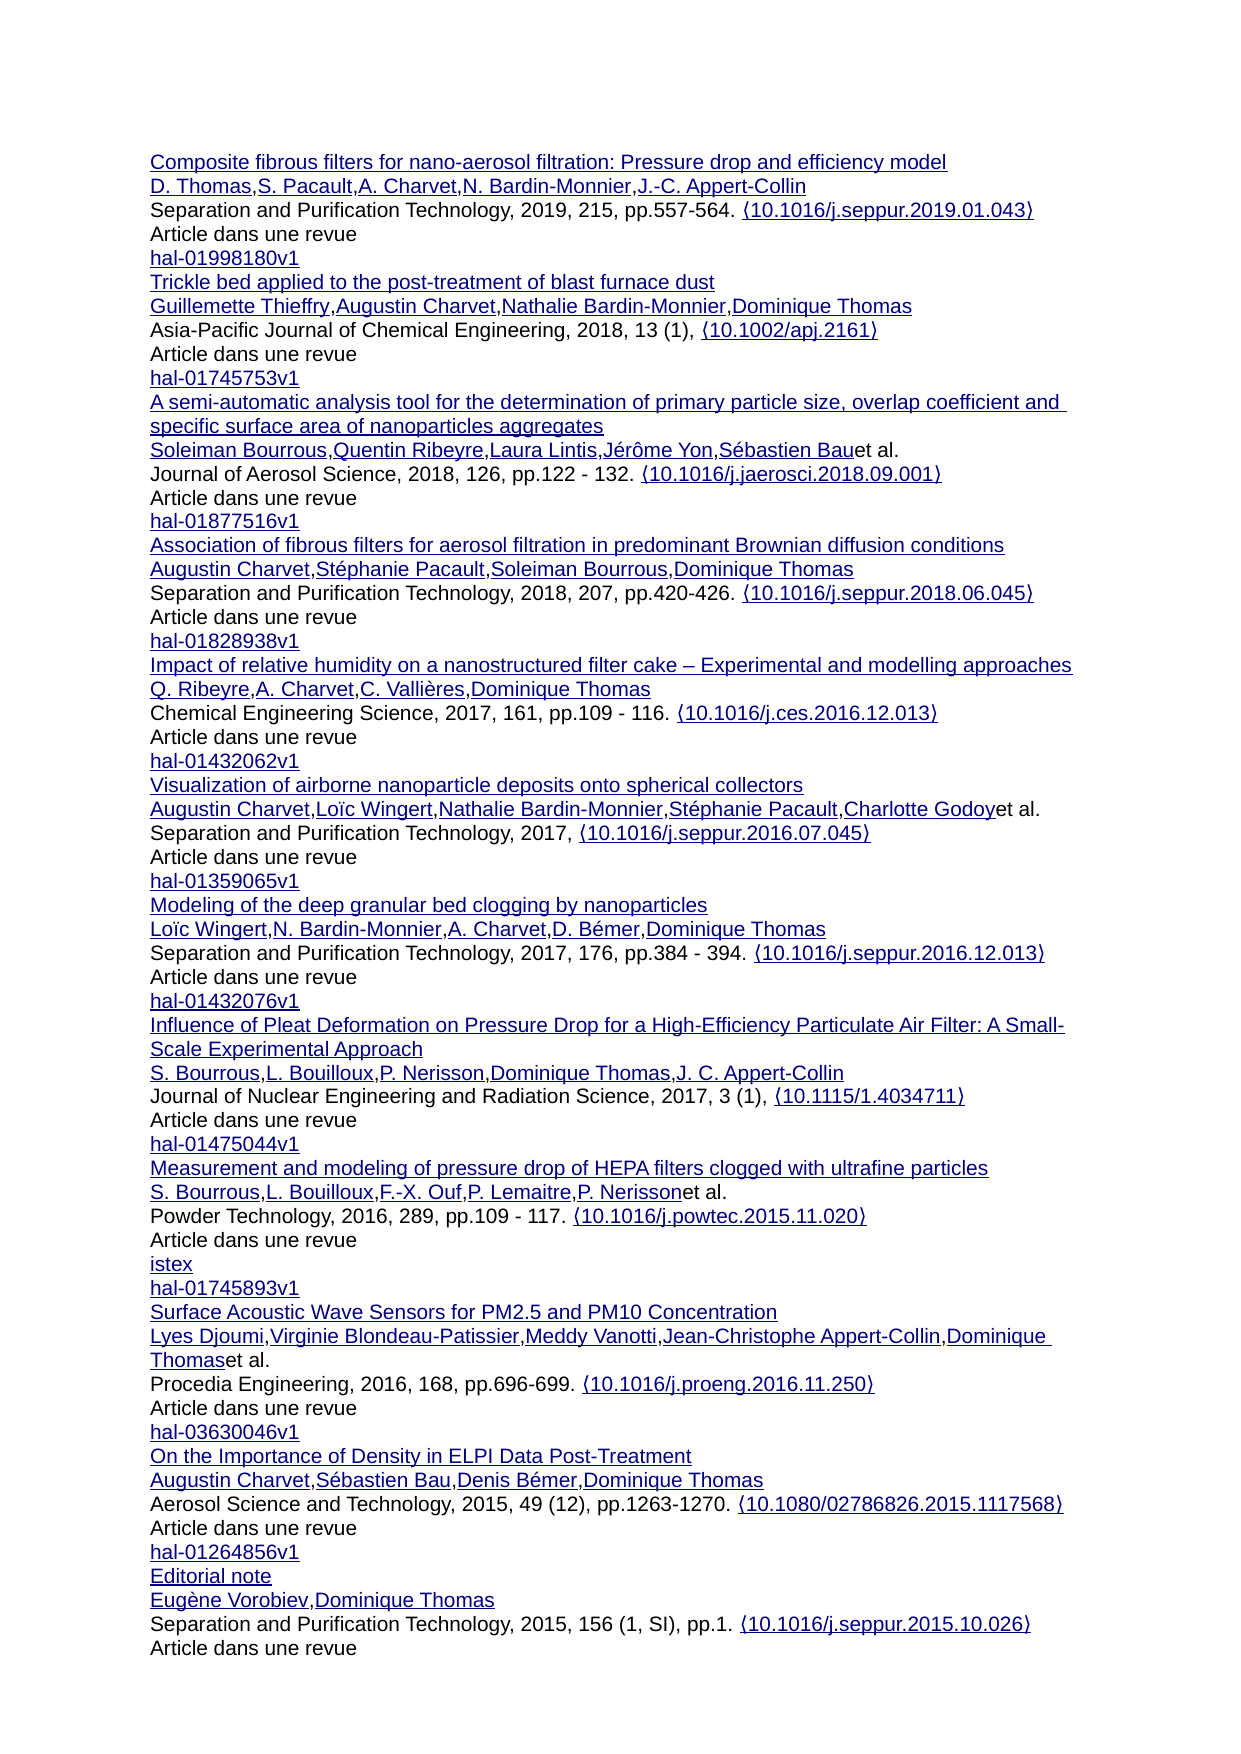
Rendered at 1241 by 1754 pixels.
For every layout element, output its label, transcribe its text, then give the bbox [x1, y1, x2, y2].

table_cell Editorial note Eugène Vorobiev,Dominique Thomas Separation and Purification Technology, 2015, 156 (1, SI), pp.1. ⟨10.1016/j.seppur.2015.10.026⟩ Article dans une revue [150, 1564, 1090, 1659]
table_cell Association of fibrous filters for aerosol filtration in predominant Brownian diffusion conditions Augustin Charvet,Stéphanie Pacault,Soleiman Bourrous,Dominique Thomas Separation and Purification Technology, 2018, 207, pp.420-426. ⟨10.1016/j.seppur.2018.06.045⟩ Article dans une revue hal-01828938v1 [150, 533, 1090, 653]
table_cell Influence of Pleat Deformation on Pressure Drop for a High-Efficiency Particulate Air Filter: A Small-Scale Experimental Approach S. Bourrous,L. Bouilloux,P. Nerisson,Dominique Thomas,J. C. Appert-Collin Journal of Nuclear Engineering and Radiation Science, 2017, 3 (1), ⟨10.1115/1.4034711⟩ Article dans une revue hal-01475044v1 [150, 1013, 1090, 1156]
table_cell Composite fibrous filters for nano-aerosol filtration: Pressure drop and efficiency model D. Thomas,S. Pacault,A. Charvet,N. Bardin-Monnier,J.-C. Appert-Collin Separation and Purification Technology, 2019, 215, pp.557-564. ⟨10.1016/j.seppur.2019.01.043⟩ Article dans une revue hal-01998180v1 [150, 150, 1090, 270]
table_cell Trickle bed applied to the post-treatment of blast furnace dust Guillemette Thieffry,Augustin Charvet,Nathalie Bardin-Monnier,Dominique Thomas Asia-Pacific Journal of Chemical Engineering, 2018, 13 (1), ⟨10.1002/apj.2161⟩ Article dans une revue hal-01745753v1 [150, 270, 1090, 389]
table_cell On the Importance of Density in ELPI Data Post-Treatment Augustin Charvet,Sébastien Bau,Denis Bémer,Dominique Thomas Aerosol Science and Technology, 2015, 49 (12), pp.1263-1270. ⟨10.1080/02786826.2015.1117568⟩ Article dans une revue hal-01264856v1 [150, 1444, 1090, 1563]
table_cell Visualization of airborne nanoparticle deposits onto spherical collectors Augustin Charvet,Loïc Wingert,Nathalie Bardin-Monnier,Stéphanie Pacault,Charlotte Godoyet al. Separation and Purification Technology, 2017, ⟨10.1016/j.seppur.2016.07.045⟩ Article dans une revue hal-01359065v1 [150, 773, 1090, 893]
table_cell Surface Acoustic Wave Sensors for PM2.5 and PM10 Concentration Lyes Djoumi,Virginie Blondeau-Patissier,Meddy Vanotti,Jean-Christophe Appert-Collin,Dominique Thomaset al. Procedia Engineering, 2016, 168, pp.696-699. ⟨10.1016/j.proeng.2016.11.250⟩ Article dans une revue hal-03630046v1 [150, 1300, 1090, 1444]
table_cell A semi-automatic analysis tool for the determination of primary particle size, overlap coefficient and specific surface area of nanoparticles aggregates Soleiman Bourrous,Quentin Ribeyre,Laura Lintis,Jérôme Yon,Sébastien Bauet al. Journal of Aerosol Science, 2018, 126, pp.122 - 132. ⟨10.1016/j.jaerosci.2018.09.001⟩ Article dans une revue hal-01877516v1 [150, 390, 1090, 533]
table_cell Impact of relative humidity on a nanostructured filter cake – Experimental and modelling approaches Q. Ribeyre,A. Charvet,C. Vallières,Dominique Thomas Chemical Engineering Science, 2017, 161, pp.109 - 116. ⟨10.1016/j.ces.2016.12.013⟩ Article dans une revue hal-01432062v1 [150, 653, 1090, 773]
table_cell Modeling of the deep granular bed clogging by nanoparticles Loïc Wingert,N. Bardin-Monnier,A. Charvet,D. Bémer,Dominique Thomas Separation and Purification Technology, 2017, 176, pp.384 - 394. ⟨10.1016/j.seppur.2016.12.013⟩ Article dans une revue hal-01432076v1 [150, 893, 1090, 1012]
table_cell Measurement and modeling of pressure drop of HEPA filters clogged with ultrafine particles S. Bourrous,L. Bouilloux,F.-X. Ouf,P. Lemaitre,P. Nerissonet al. Powder Technology, 2016, 289, pp.109 - 117. ⟨10.1016/j.powtec.2015.11.020⟩ Article dans une revue istex hal-01745893v1 [150, 1156, 1090, 1300]
